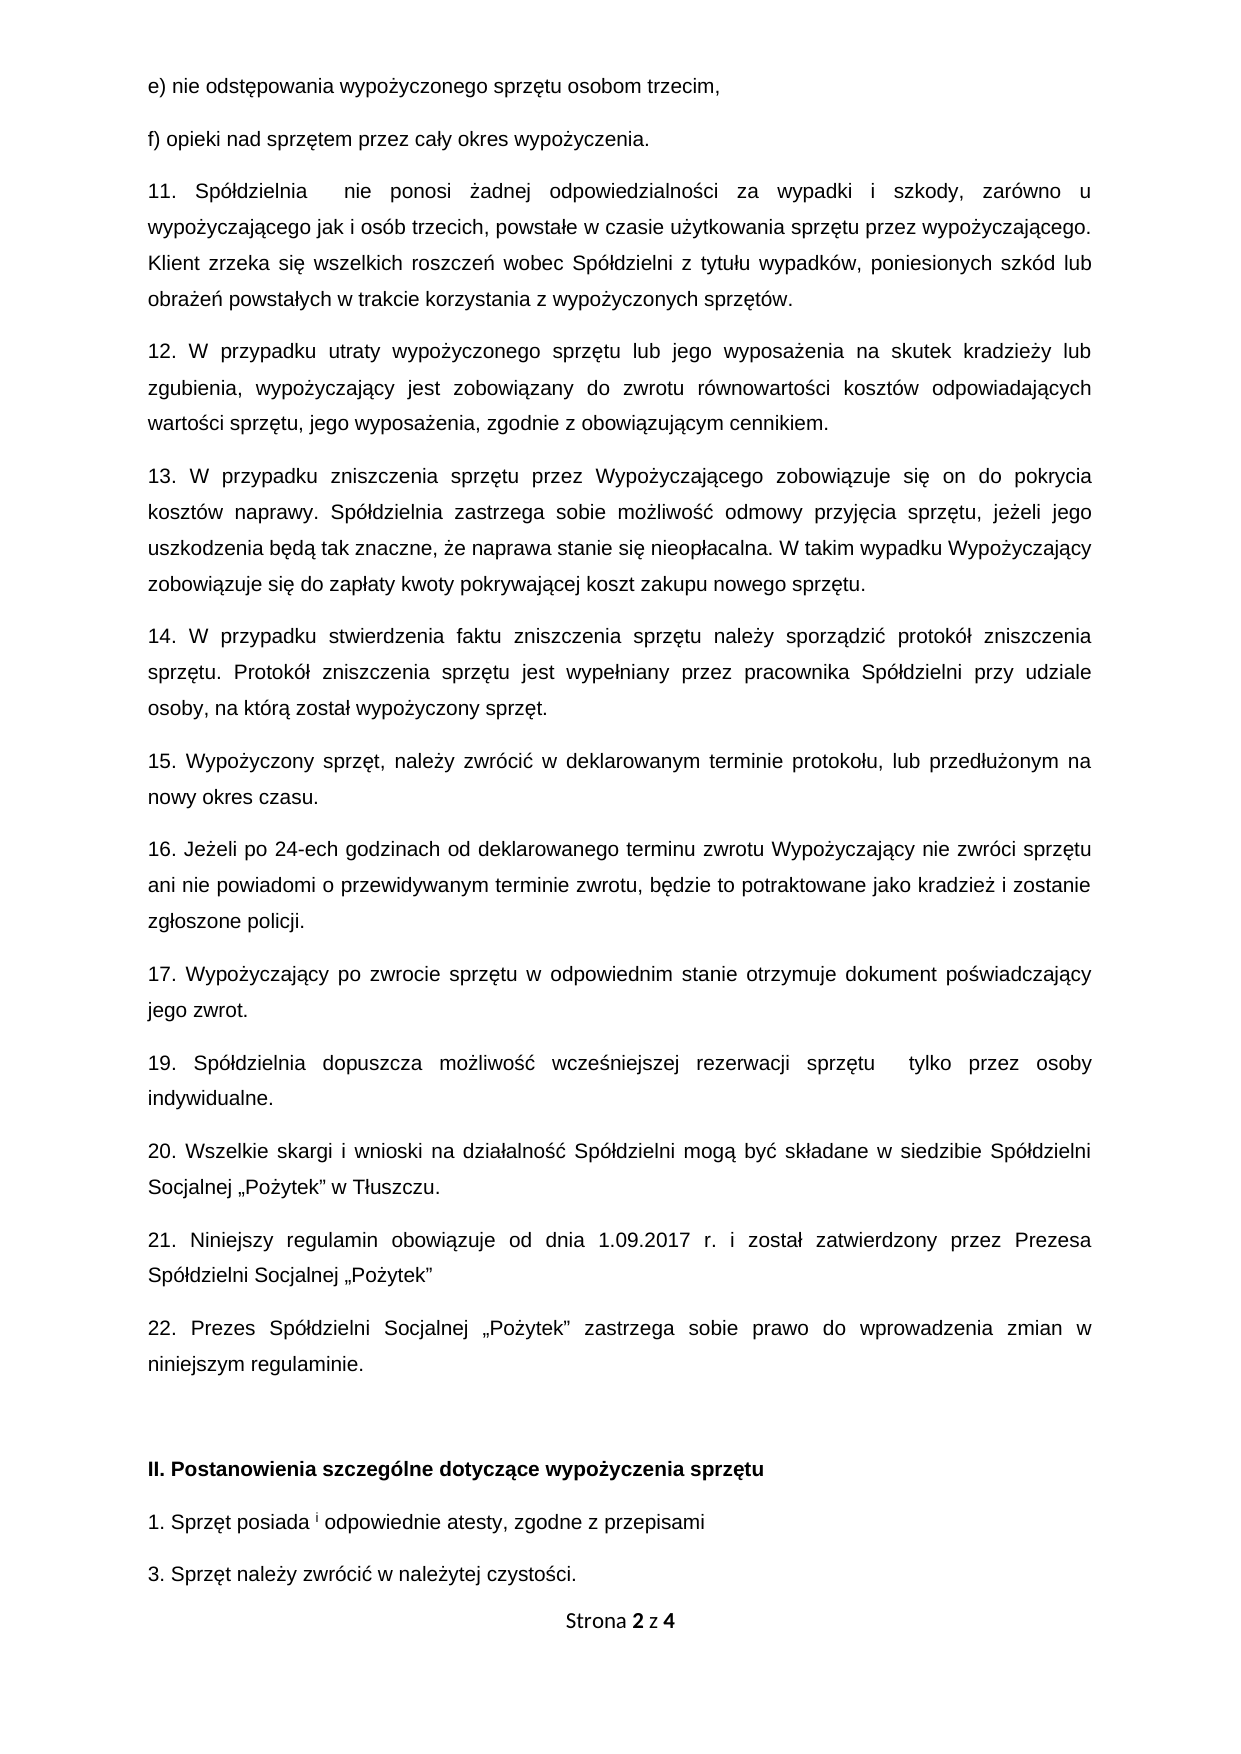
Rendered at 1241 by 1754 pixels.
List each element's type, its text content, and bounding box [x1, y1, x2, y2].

text 3. Sprzęt należy zwrócić w należytej czystości. [148, 1562, 1093, 1586]
text 16. Jeżeli po 24-ech godzinach od deklarowanego terminu zwrotu Wypożyczający nie zwróci sprzętu ani nie powiadomi o przewidywanym terminie zwrotu, będzie to potraktowane jako kradzież i zostanie zgłoszone policji. [148, 837, 1093, 933]
text 1. Sprzęt posiada odpowiednie atesty, zgodne z przepisami [148, 1510, 1093, 1534]
text 17. Wypożyczający po zwrocie sprzętu w odpowiednim stanie otrzymuje dokument poświadczający jego zwrot. [148, 962, 1093, 1022]
text 22. Prezes Spółdzielni Socjalnej „Pożytek” zastrzega sobie prawo do wprowadzenia zmian w niniejszym regulaminie. [148, 1316, 1093, 1376]
text 11. Spółdzielnia nie ponosi żadnej odpowiedzialności za wypadki i szkody, zarówno u wypożyczającego jak i osób trzecich, powstałe w czasie użytkowania sprzętu przez wypożyczającego. Klient zrzeka się wszelkich roszczeń wobec Spółdzielni z tytułu wypadków, poniesionych szkód lub obrażeń powstałych w trakcie korzystania z wypożyczonych sprzętów. [148, 179, 1093, 311]
text 15. Wypożyczony sprzęt, należy zwrócić w deklarowanym terminie protokołu, lub przedłużonym na nowy okres czasu. [148, 749, 1093, 809]
text 13. W przypadku zniszczenia sprzętu przez Wypożyczającego zobowiązuje się on do pokrycia kosztów naprawy. Spółdzielnia zastrzega sobie możliwość odmowy przyjęcia sprzętu, jeżeli jego uszkodzenia będą tak znaczne, że naprawa stanie się nieopłacalna. W takim wypadku Wypożyczający zobowiązuje się do zapłaty kwoty pokrywającej koszt zakupu nowego sprzętu. [148, 464, 1093, 596]
text II. Postanowienia szczególne dotyczące wypożyczenia sprzętu [148, 1457, 1093, 1481]
text 14. W przypadku stwierdzenia faktu zniszczenia sprzętu należy sporządzić protokół zniszczenia sprzętu. Protokół zniszczenia sprzętu jest wypełniany przez pracownika Spółdzielni przy udziale osoby, na którą został wypożyczony sprzęt. [148, 624, 1093, 720]
text 20. Wszelkie skargi i wnioski na działalność Spółdzielni mogą być składane w siedzibie Spółdzielni Socjalnej „Pożytek” w Tłuszczu. [148, 1139, 1093, 1199]
text 21. Niniejszy regulamin obowiązuje od dnia 1.09.2017 r. i został zatwierdzony przez Prezesa Spółdzielni Socjalnej „Pożytek” [148, 1227, 1093, 1287]
text f) opieki nad sprzętem przez cały okres wypożyczenia. [148, 126, 1093, 150]
text 12. W przypadku utraty wypożyczonego sprzętu lub jego wyposażenia na skutek kradzieży lub zgubienia, wypożyczający jest zobowiązany do zwrotu równowartości kosztów odpowiadających wartości sprzętu, jego wyposażenia, zgodnie z obowiązującym cennikiem. [148, 339, 1093, 435]
text e) nie odstępowania wypożyczonego sprzętu osobom trzecim, [148, 74, 1093, 98]
text 19. Spółdzielnia dopuszcza możliwość wcześniejszej rezerwacji sprzętu tylko przez osoby indywidualne. [148, 1050, 1093, 1110]
